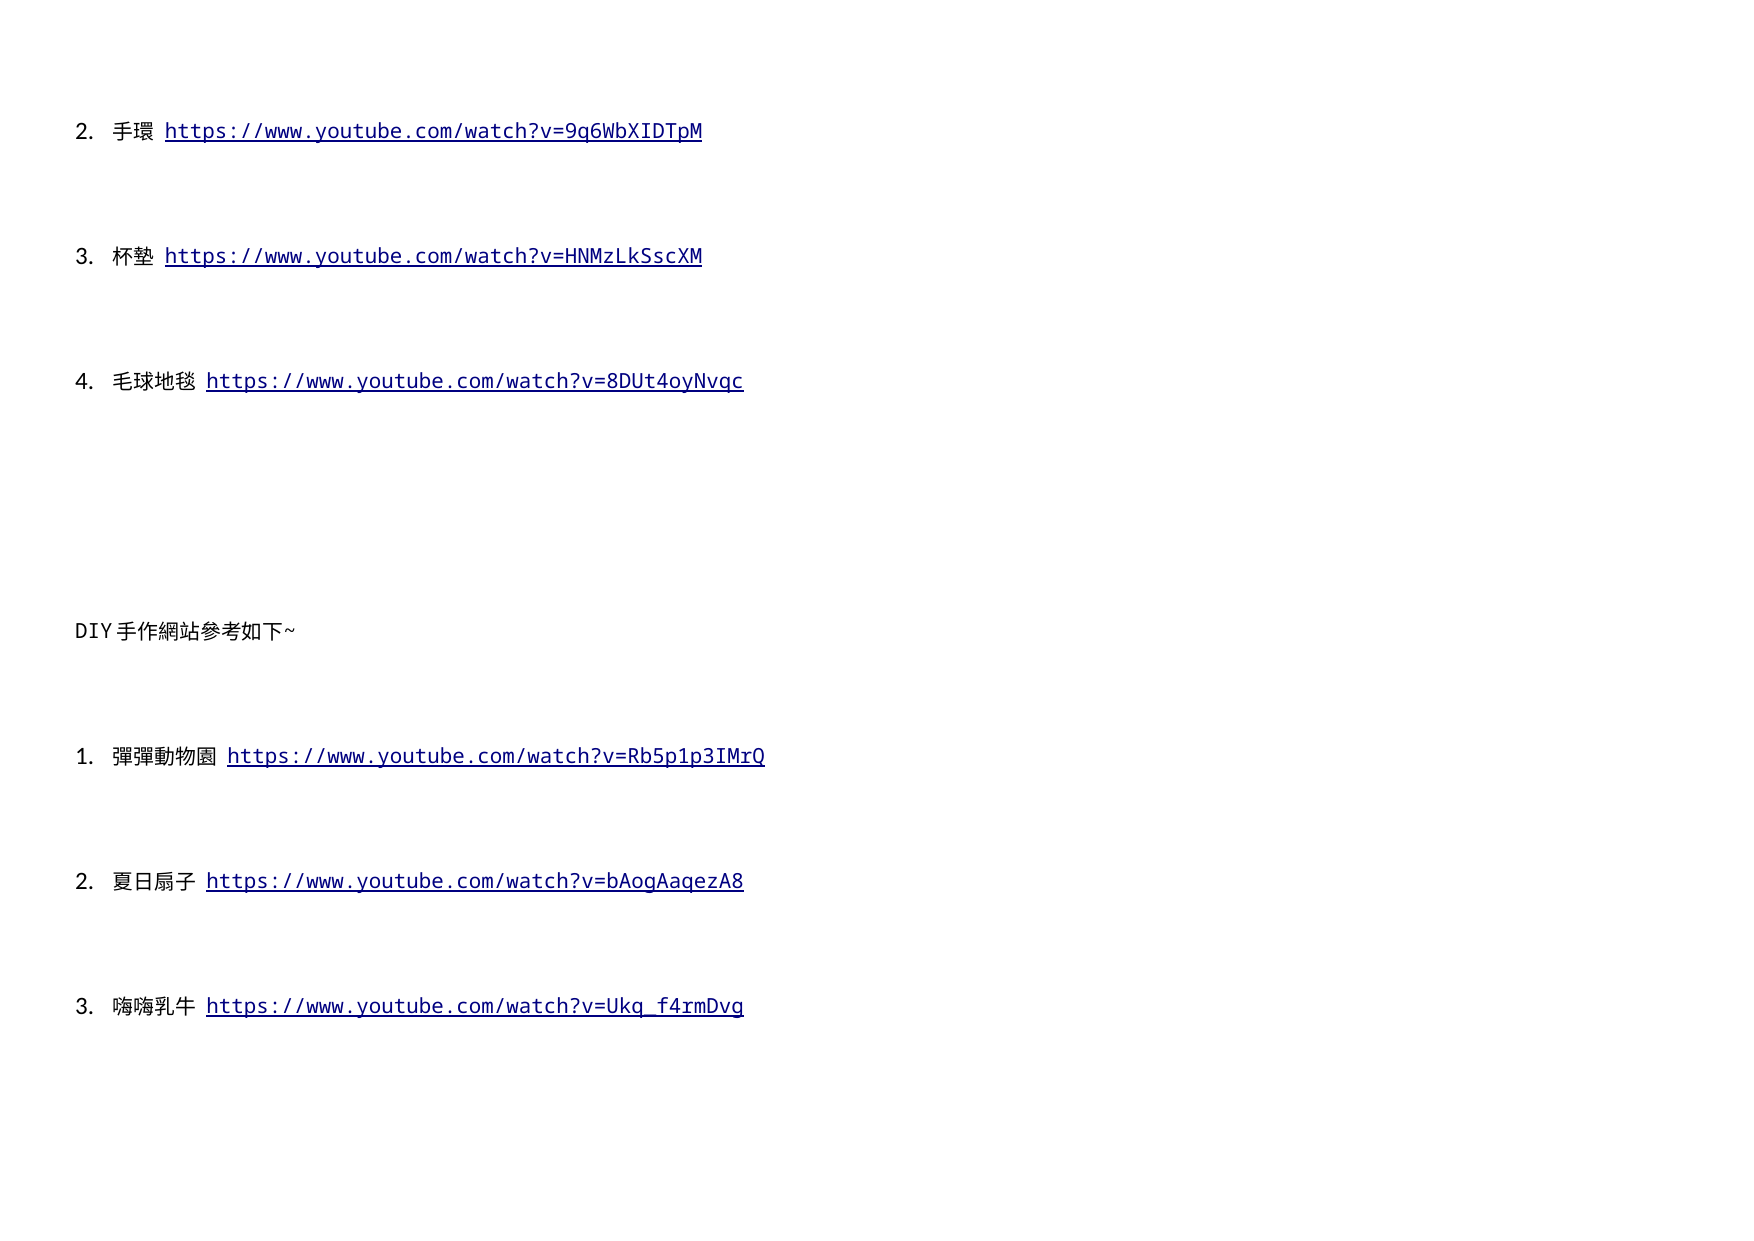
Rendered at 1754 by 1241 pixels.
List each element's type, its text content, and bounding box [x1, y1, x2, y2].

list 彈彈動物園 https://www.youtube.com/watch?v=Rb5p1p3IMrQ [75, 714, 1679, 776]
list 手環 https://www.youtube.com/watch?v=9q6WbXIDTpM [75, 89, 1679, 151]
list 嗨嗨乳牛 https://www.youtube.com/watch?v=Ukq_f4rmDvg [75, 964, 1679, 1026]
list 毛球地毯 https://www.youtube.com/watch?v=8DUt4oyNvqc [75, 339, 1679, 401]
text DIY手作網站參考如下~ [75, 589, 1679, 651]
list 夏日扇子 https://www.youtube.com/watch?v=bAogAaqezA8 [75, 839, 1679, 901]
list 杯墊 https://www.youtube.com/watch?v=HNMzLkSscXM [75, 214, 1679, 276]
